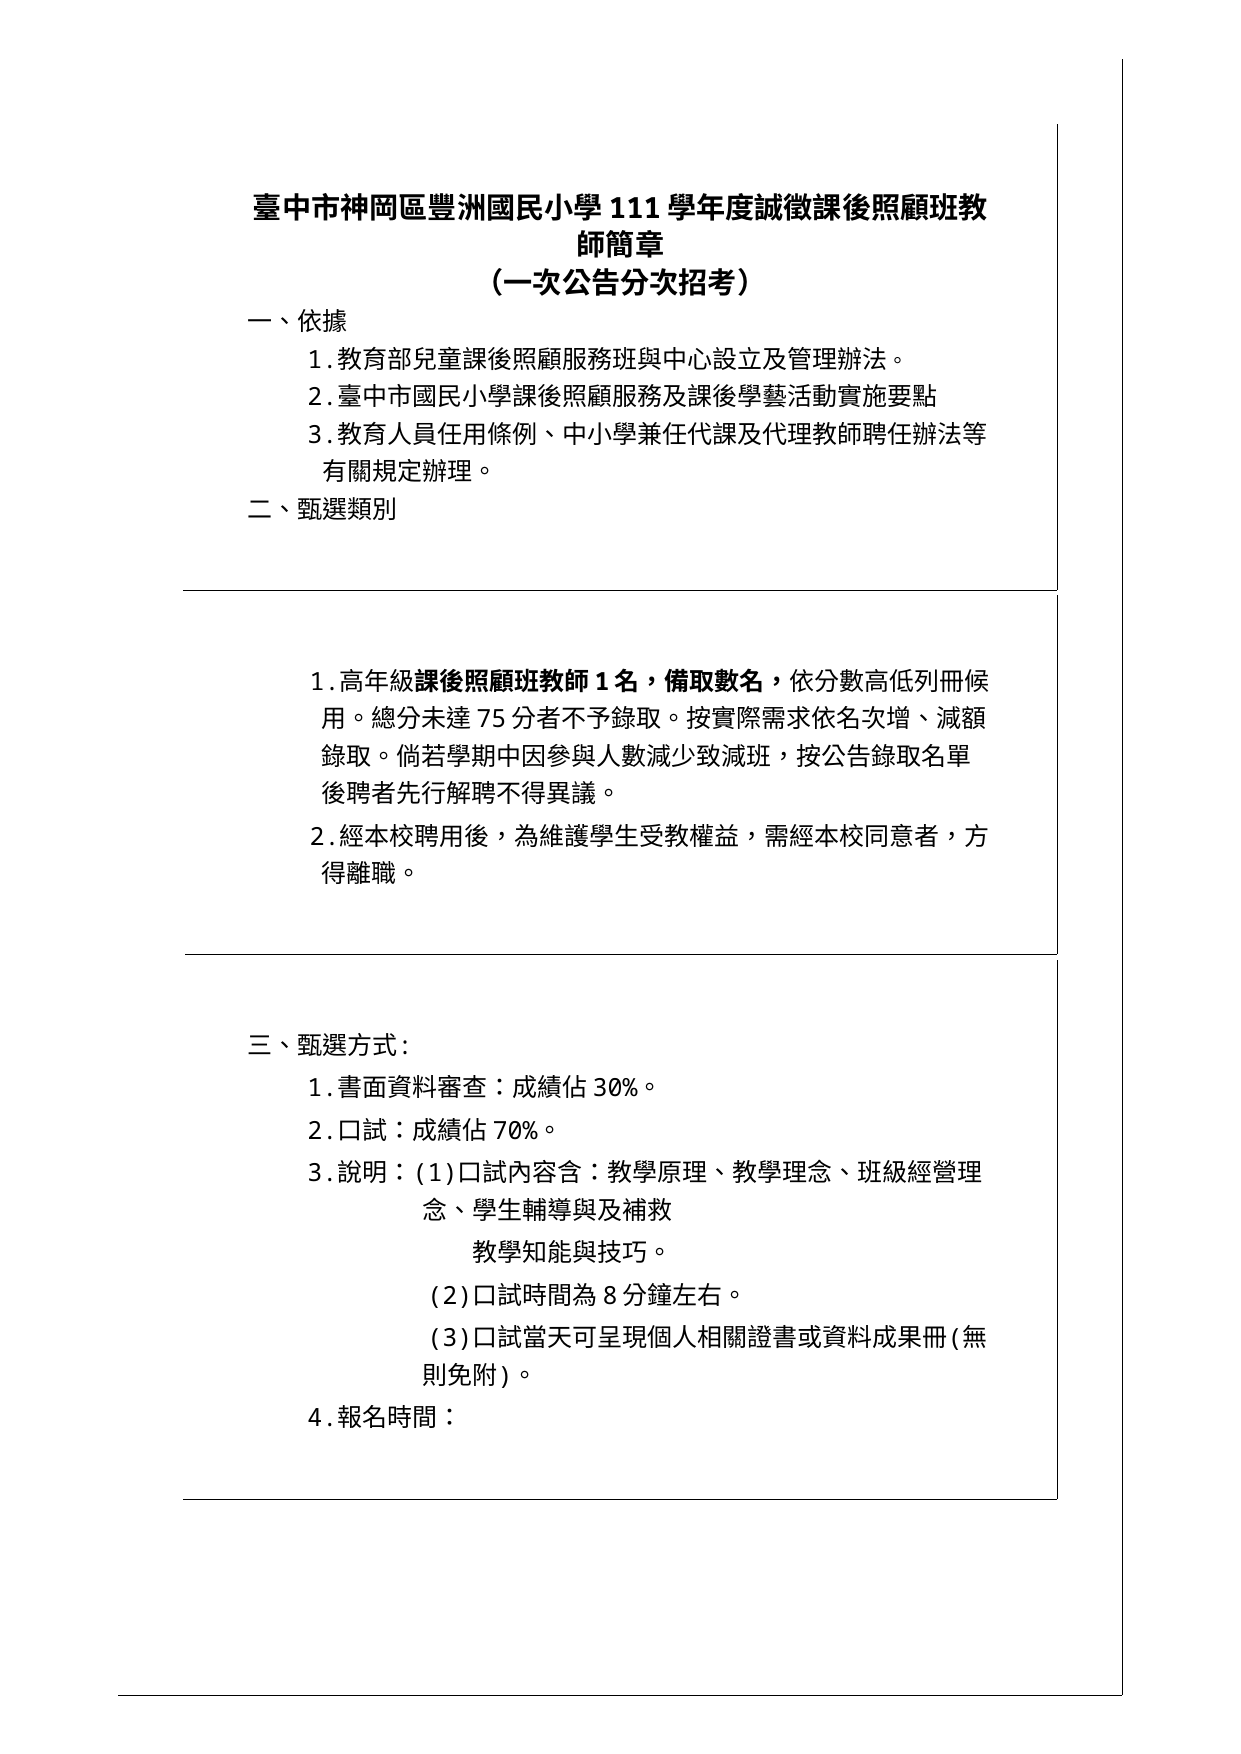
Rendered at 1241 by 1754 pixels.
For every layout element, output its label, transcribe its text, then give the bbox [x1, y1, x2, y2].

text 4.報名時間： [183, 1332, 1057, 1499]
text 3.教育人員任用條例、中小學兼任代課及代理教師聘任辦法等有關規定辦理。 [183, 413, 1057, 488]
text (2)口試時間為8分鐘左右。 [183, 1209, 1057, 1252]
text 2.臺中市國民小學課後照顧服務及課後學藝活動實施要點 [183, 376, 1057, 413]
text 臺中市神岡區豐洲國民小學111學年度誠徵課後照顧班教師簡章 [183, 124, 1057, 263]
text 2.口試：成績佔70%。 [183, 1044, 1057, 1087]
text 三、甄選方式: [183, 959, 1057, 1002]
text 教學知能與技巧。 [183, 1167, 1057, 1209]
text 教學知能與技巧。 [462, 1167, 477, 1178]
text 1.高年級課後照顧班教師1名，備取數名，依分數高低列冊候用。總分未達75分者不予錄取。按實際需求依名次增、減額錄取。倘若學期中因參與人數減少致減班，按公告錄取名單後聘者先行解聘不得異議。 [185, 595, 1057, 750]
text 3.說明：(1)口試內容含：教學原理、教學理念、班級經營理念、學生輔導與及補救 [183, 1087, 1057, 1167]
text 一、依據 [183, 301, 1057, 338]
text （一次公告分次招考） [183, 263, 1057, 301]
text (3)口試當天可呈現個人相關證書或資料成果冊(無則免附)。 [183, 1252, 1057, 1332]
text 2.經本校聘用後，為維護學生受教權益，需經本校同意者，方得離職。 [185, 750, 1057, 954]
text 二、甄選類別 [183, 488, 1057, 590]
text 1.書面資料審查：成績佔30%。 [183, 1002, 1057, 1044]
text 1.教育部兒童課後照顧服務班與中心設立及管理辦法。 [183, 338, 1057, 376]
